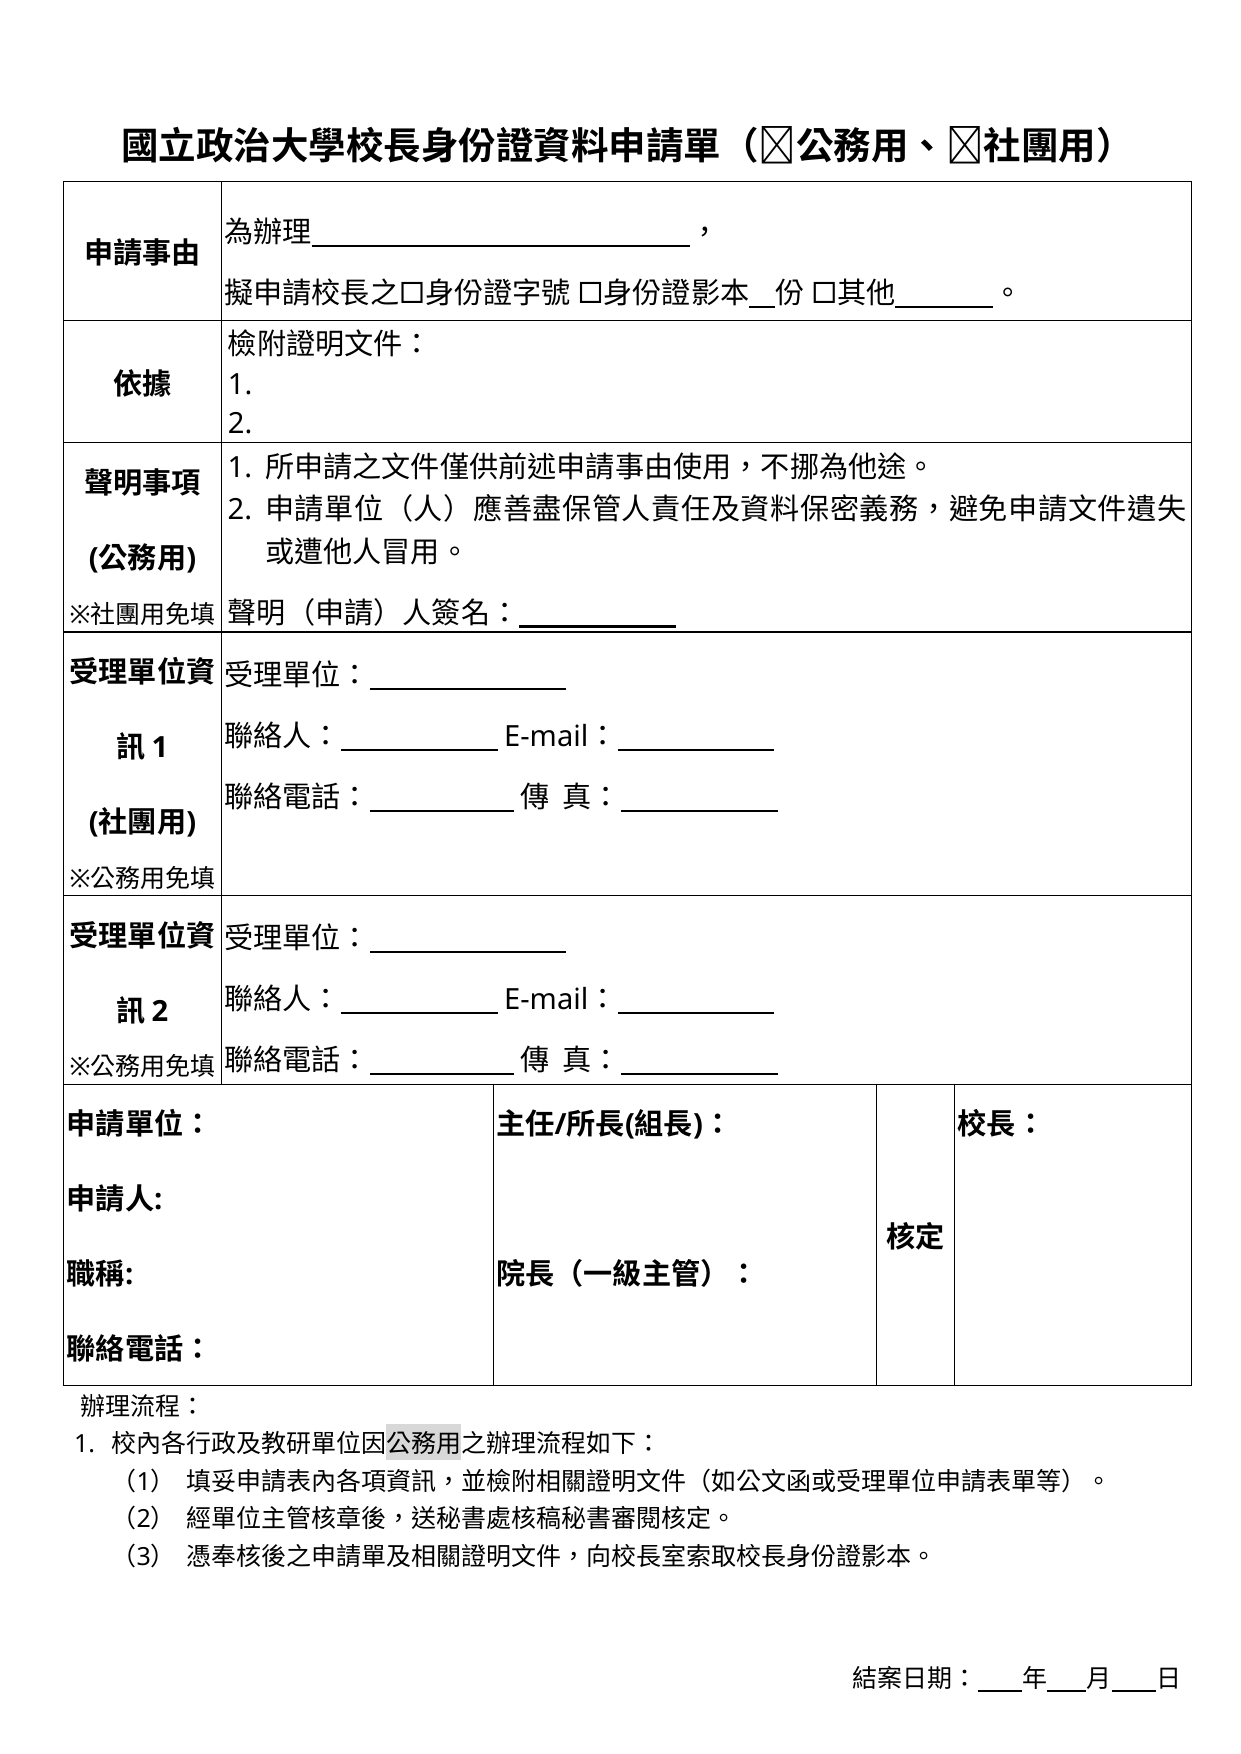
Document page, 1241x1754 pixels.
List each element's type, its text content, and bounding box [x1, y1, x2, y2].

table_cell 受理單位： 聯絡人： E-mail： 聯絡電話： 傳 真： [222, 633, 1191, 895]
list 校內各行政及教研單位因公務用之辦理流程如下： [74, 1423, 1181, 1461]
table_cell 核定 [877, 1085, 954, 1384]
table_header 申請事由 [64, 182, 221, 319]
list 經單位主管核章後，送秘書處核稿秘書審閱核定。 [111, 1498, 1181, 1536]
table_cell 校長： [955, 1085, 1191, 1384]
table_cell 檢附證明文件： 1. 2. [222, 321, 1191, 442]
table_cell 聲明事項 (公務用) ※社團用免填 [64, 443, 221, 631]
table_cell 申請單位： 申請人: 職稱: 聯絡電話： [64, 1085, 493, 1384]
table_cell 受理單位資訊1 (社團用) ※公務用免填 [64, 633, 221, 895]
table_cell 依據 [64, 321, 221, 442]
table_header 為辦理 ， 擬申請校長之身份證字號 身份證影本 份 其他 。 [222, 182, 1191, 319]
table_cell 主任/所長(組長)： 院長（一級主管）： [494, 1085, 876, 1384]
table_cell 受理單位： 聯絡人： E-mail： 聯絡電話： 傳 真： [222, 896, 1191, 1083]
table_cell 受理單位資訊2 ※公務用免填 [64, 896, 221, 1083]
list 填妥申請表內各項資訊，並檢附相關證明文件（如公文函或受理單位申請表單等）。 [111, 1461, 1181, 1498]
text 辦理流程： [74, 1386, 1181, 1423]
text 國立政治大學校長身份證資料申請單（公務用、社團用） [74, 106, 1181, 181]
list 憑奉核後之申請單及相關證明文件，向校長室索取校長身份證影本。 [111, 1536, 1181, 1573]
table_cell 所申請之文件僅供前述申請事由使用，不挪為他途。 申請單位（人）應善盡保管人責任及資料保密義務，避免申請文件遺失或遭他人冒用。 聲明（申請）人簽名： [222, 443, 1191, 631]
